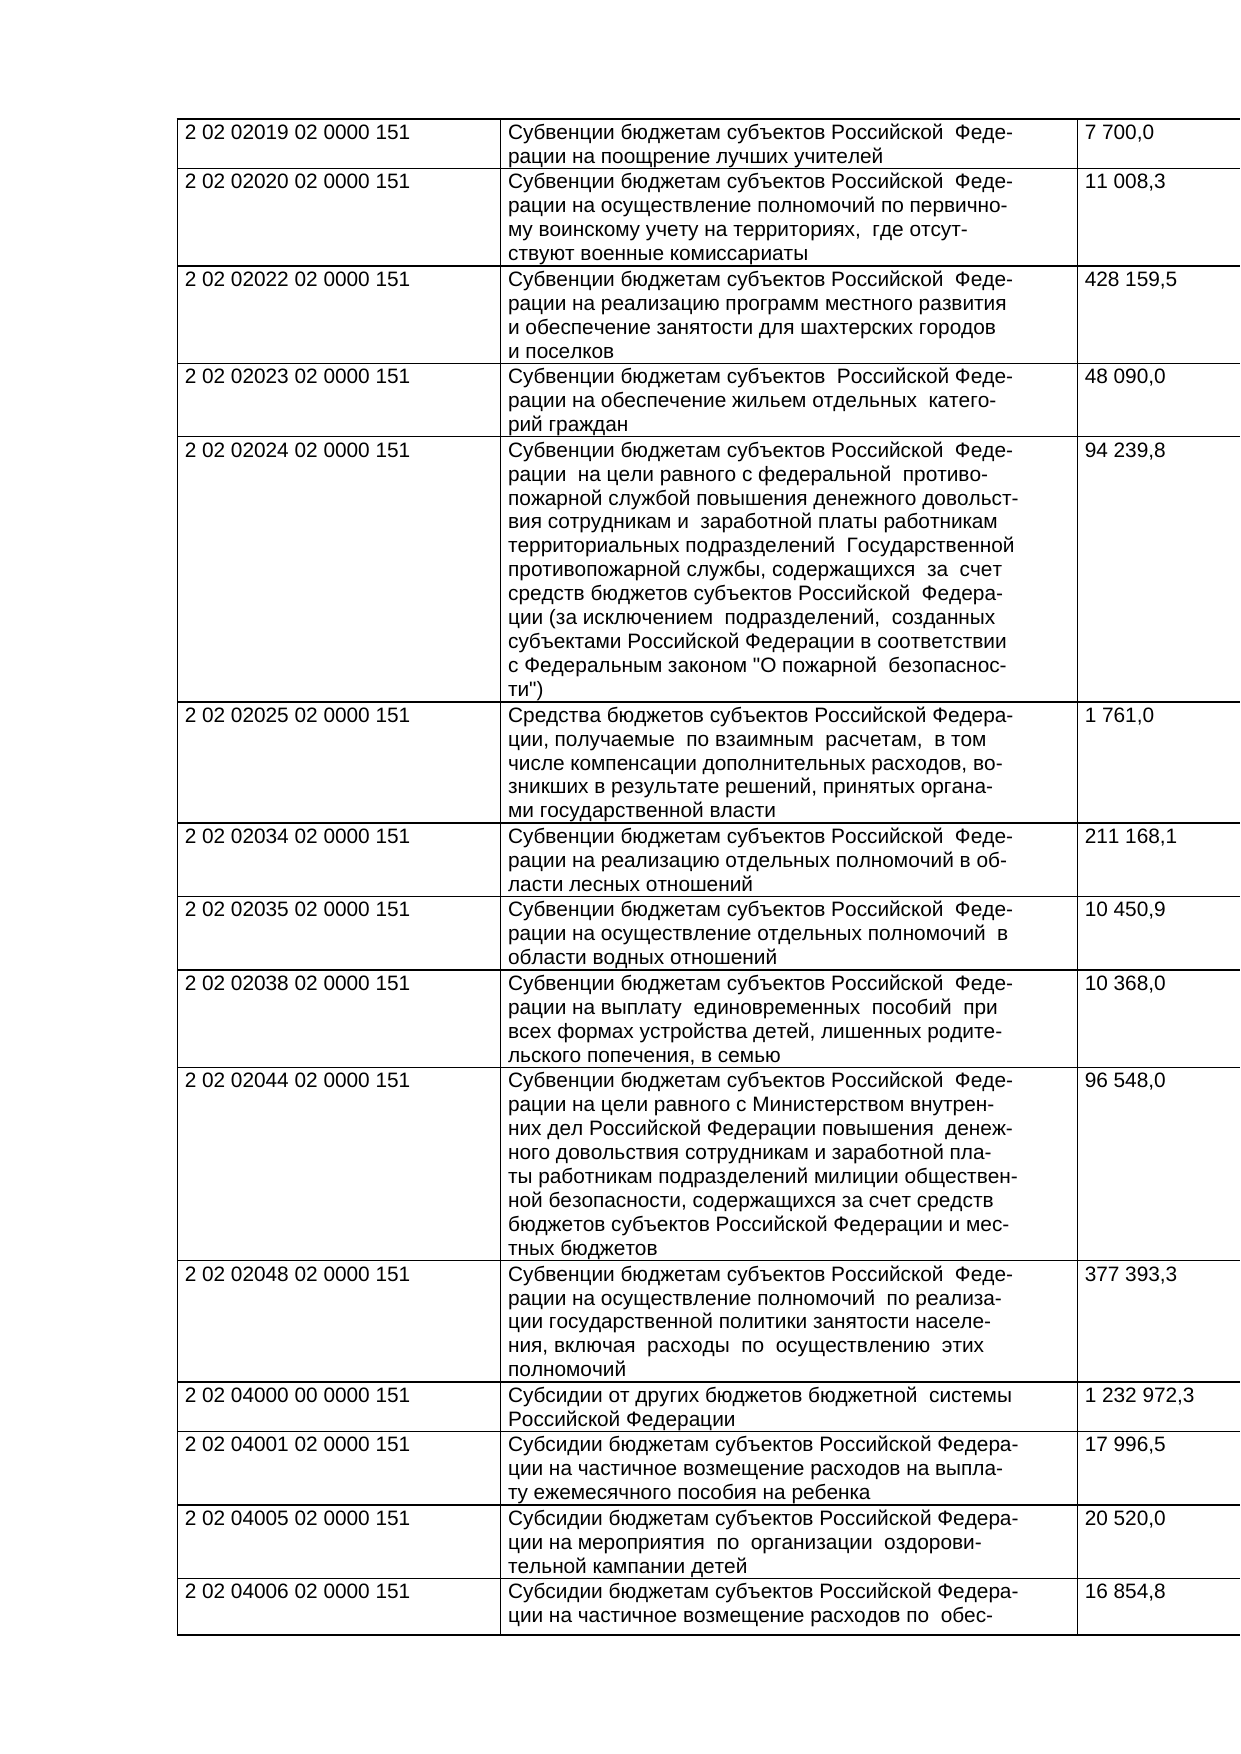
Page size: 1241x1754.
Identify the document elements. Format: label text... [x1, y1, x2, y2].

table_cell 2 02 02025 02 0000 151 [178, 703, 500, 822]
table_cell 48 090,0 [1078, 364, 1240, 436]
table_cell 16 854,8 [1078, 1579, 1240, 1634]
table_cell 2 02 04000 00 0000 151 [178, 1383, 500, 1431]
table_cell Субвенции бюджетам субъектов Российской Феде- рации на поощрение лучших учителей [501, 120, 1077, 168]
table_cell Субсидии бюджетам субъектов Российской Федера- ции на частичное возмещение расходов на выпла- ту ежемесячного пособия на ребенка [501, 1432, 1077, 1504]
table_cell Субсидии бюджетам субъектов Российской Федера- ции на мероприятия по организации оздорови- тельной кампании детей [501, 1506, 1077, 1577]
table_cell 211 168,1 [1078, 824, 1240, 896]
table_cell 2 02 02024 02 0000 151 [178, 437, 500, 701]
table_cell 11 008,3 [1078, 169, 1240, 265]
table_cell Средства бюджетов субъектов Российской Федера- ции, получаемые по взаимным расчетам, в том числе компенсации дополнительных расходов, во- зникших в результате решений, принятых органа- ми государственной власти [501, 703, 1077, 822]
table_cell 2 02 04005 02 0000 151 [178, 1506, 500, 1577]
table_cell Субвенции бюджетам субъектов Российской Феде- рации на реализацию отдельных полномочий в об- ласти лесных отношений [501, 824, 1077, 896]
table_cell 377 393,3 [1078, 1261, 1240, 1381]
table_cell Субсидии бюджетам субъектов Российской Федера- ции на частичное возмещение расходов по обес- [501, 1579, 1077, 1634]
table_cell 1 761,0 [1078, 703, 1240, 822]
table_cell 2 02 02022 02 0000 151 [178, 267, 500, 362]
table_cell 10 368,0 [1078, 971, 1240, 1067]
table_cell 7 700,0 [1078, 120, 1240, 168]
table_cell 2 02 02034 02 0000 151 [178, 824, 500, 896]
table_cell 2 02 04006 02 0000 151 [178, 1579, 500, 1634]
table_cell 2 02 02019 02 0000 151 [178, 120, 500, 168]
table_cell 2 02 02044 02 0000 151 [178, 1068, 500, 1260]
table_cell 2 02 02023 02 0000 151 [178, 364, 500, 436]
table_cell Субвенции бюджетам субъектов Российской Феде- рации на осуществление отдельных полномочий в области водных отношений [501, 897, 1077, 969]
table_cell 20 520,0 [1078, 1506, 1240, 1577]
table_cell Субвенции бюджетам субъектов Российской Феде- рации на цели равного с Министерством внутрен- них дел Российской Федерации повышения денеж- ного довольствия сотрудникам и заработной пла- ты работникам подразделений милиции обществен- ной безопасности, содержащихся за счет средств бюджетов субъектов Российской Федерации и мес- тных бюджетов [501, 1068, 1077, 1260]
table_cell 2 02 02020 02 0000 151 [178, 169, 500, 265]
table_cell Субвенции бюджетам субъектов Российской Феде- рации на цели равного с федеральной противо- пожарной службой повышения денежного довольст- вия сотрудникам и заработной платы работникам территориальных подразделений Государственной противопожарной службы, содержащихся за счет средств бюджетов субъектов Российской Федера- ции (за исключением подразделений, созданных субъектами Российской Федерации в соответствии с Федеральным законом "О пожарной безопаснос- ти") [501, 437, 1077, 701]
table_cell 2 02 02048 02 0000 151 [178, 1261, 500, 1381]
table_cell Субсидии от других бюджетов бюджетной системы Российской Федерации [501, 1383, 1077, 1431]
table_cell 2 02 04001 02 0000 151 [178, 1432, 500, 1504]
table_cell Субвенции бюджетам субъектов Российской Феде- рации на осуществление полномочий по реализа- ции государственной политики занятости населе- ния, включая расходы по осуществлению этих полномочий [501, 1261, 1077, 1381]
table_cell 96 548,0 [1078, 1068, 1240, 1260]
table_cell 1 232 972,3 [1078, 1383, 1240, 1431]
table_cell Субвенции бюджетам субъектов Российской Феде- рации на осуществление полномочий по первично- му воинскому учету на территориях, где отсут- ствуют военные комиссариаты [501, 169, 1077, 265]
table_cell 17 996,5 [1078, 1432, 1240, 1504]
table_cell 94 239,8 [1078, 437, 1240, 701]
table_cell Субвенции бюджетам субъектов Российской Феде- рации на обеспечение жильем отдельных катего- рий граждан [501, 364, 1077, 436]
table_cell Субвенции бюджетам субъектов Российской Феде- рации на выплату единовременных пособий при всех формах устройства детей, лишенных родите- льского попечения, в семью [501, 971, 1077, 1067]
table_cell Субвенции бюджетам субъектов Российской Феде- рации на реализацию программ местного развития и обеспечение занятости для шахтерских городов и поселков [501, 267, 1077, 362]
table_cell 2 02 02038 02 0000 151 [178, 971, 500, 1067]
table_cell 2 02 02035 02 0000 151 [178, 897, 500, 969]
table_cell 428 159,5 [1078, 267, 1240, 362]
table_cell 10 450,9 [1078, 897, 1240, 969]
